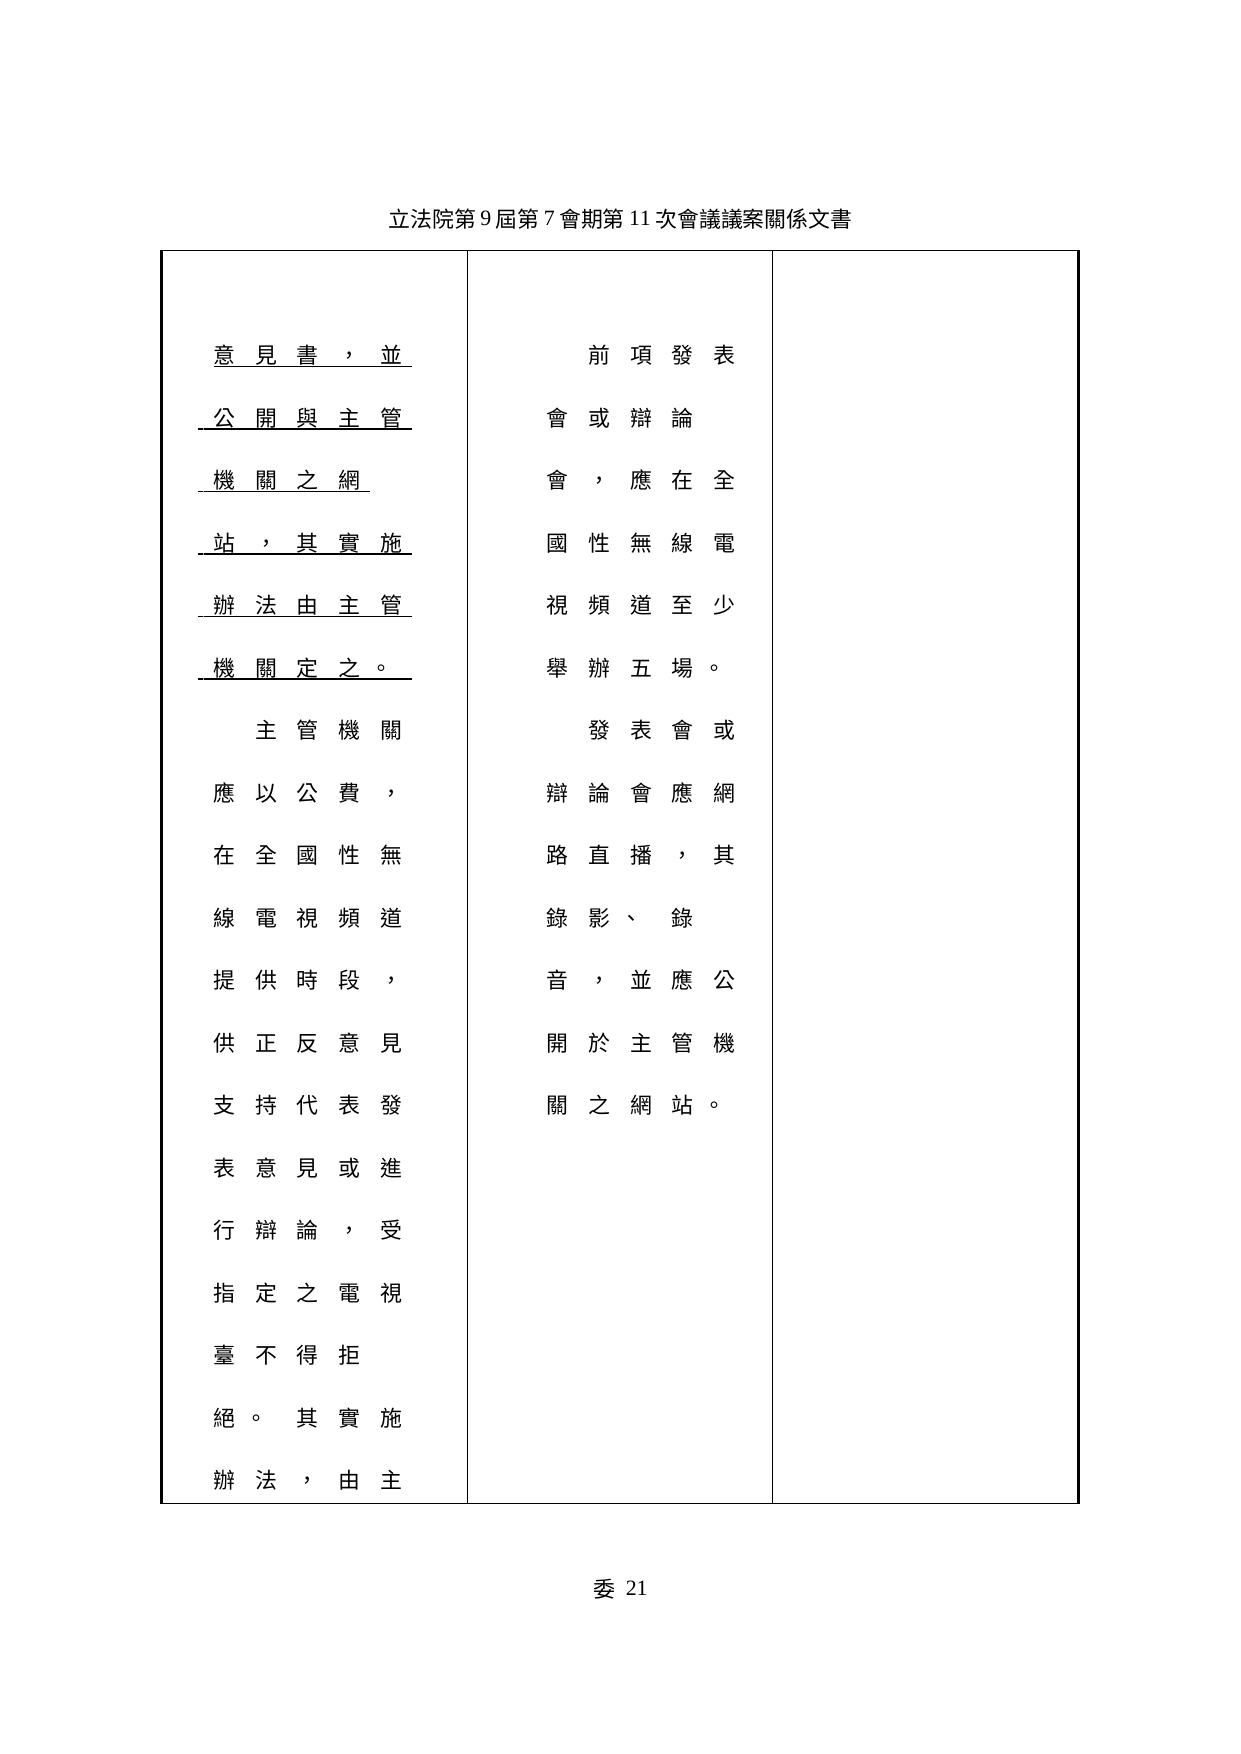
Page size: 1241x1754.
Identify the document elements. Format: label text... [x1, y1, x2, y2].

table_cell 意見書，並公開與主管機關之網站，其實施辦法由主管機關定之。 主管機關應以公費，在全國性無線電視頻道提供時段，供正反意見支持代表發表意見或進行辯論，受指定之電視臺不得拒絕。其實施辦法，由主 [163, 251, 467, 1503]
table_cell [773, 251, 1077, 1503]
table_cell 前項發表會或辯論會，應在全國性無線電視頻道至少舉辦五場。 發表會或辯論會應網路直播，其錄影、錄音，並應公開於主管機關之網站。 [468, 251, 772, 1503]
